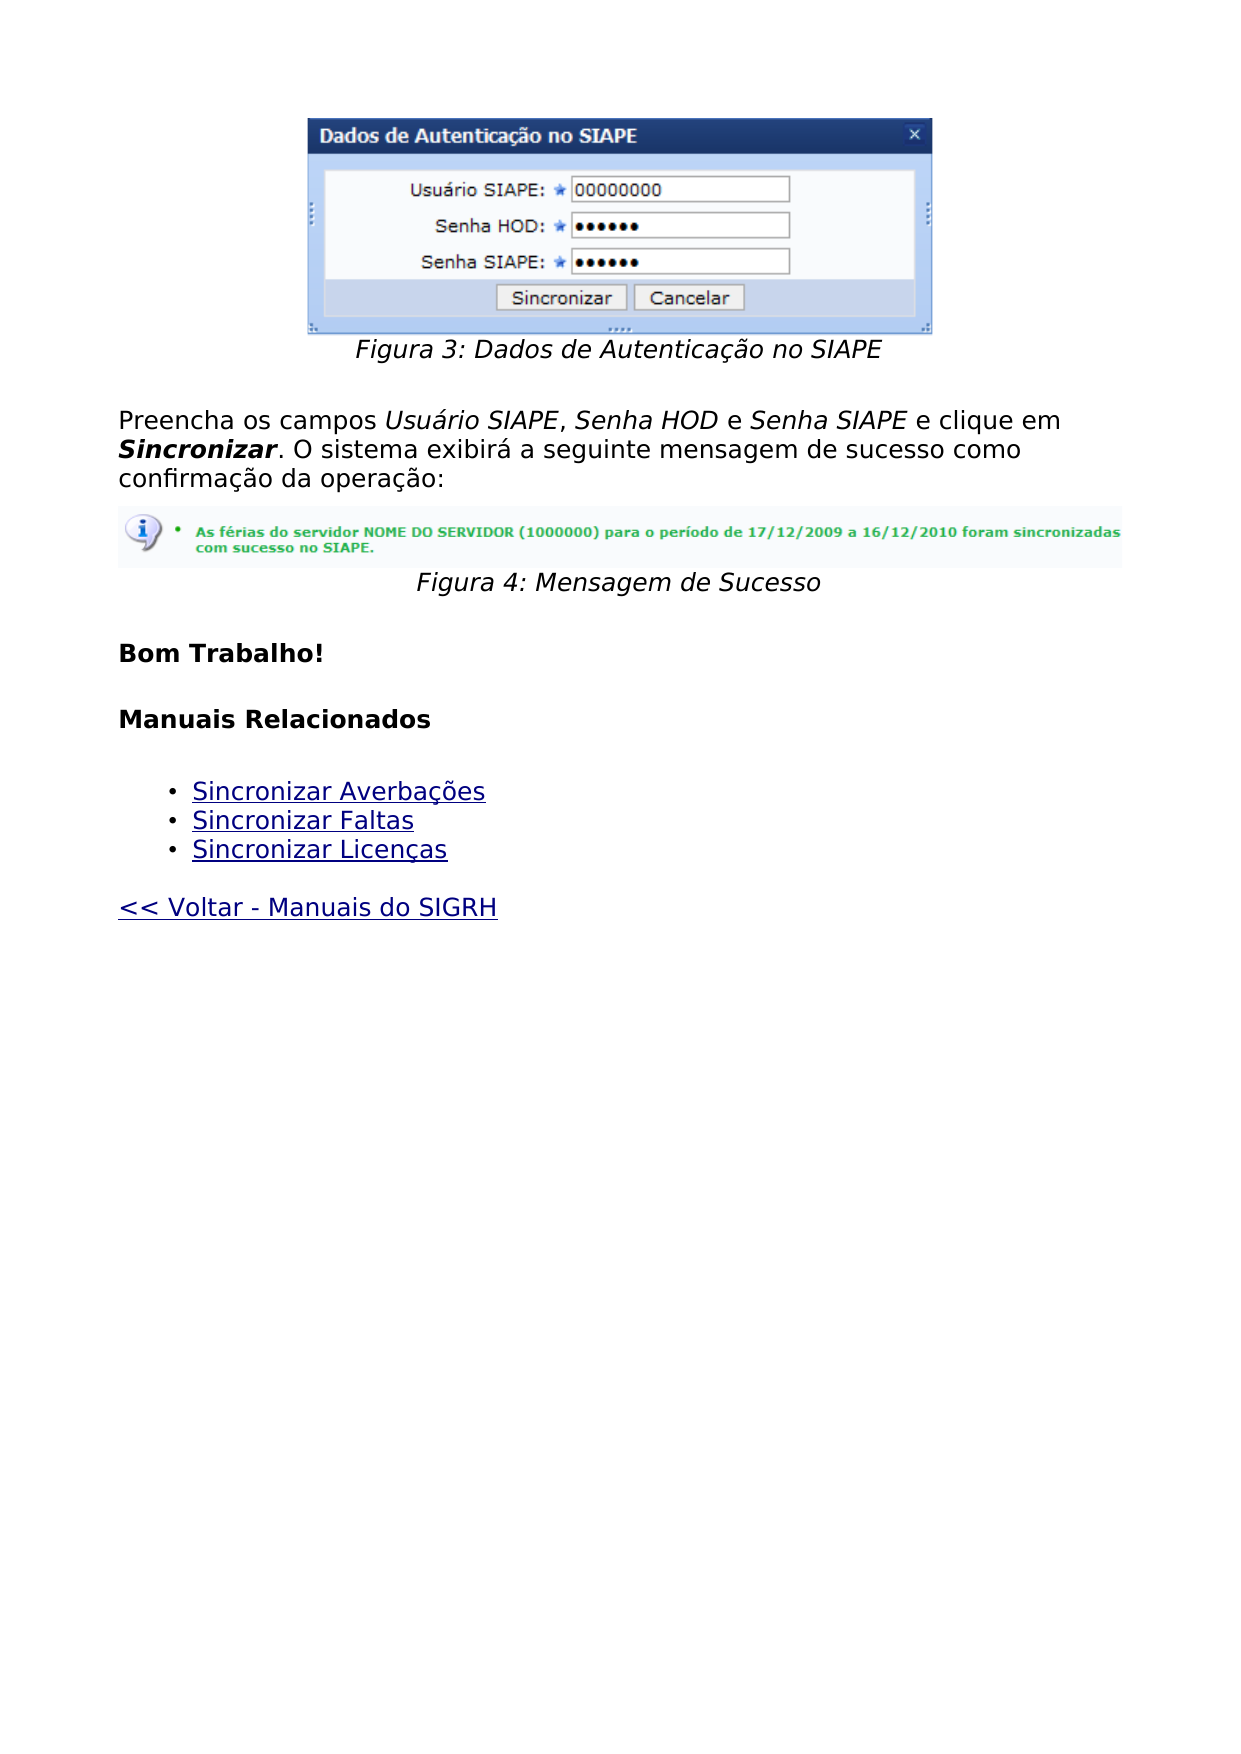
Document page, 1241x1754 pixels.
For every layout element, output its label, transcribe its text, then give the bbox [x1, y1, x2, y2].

list Sincronizar Averbações [177, 777, 1122, 806]
text Bom Trabalho! [118, 639, 1122, 668]
list Sincronizar Faltas [177, 806, 1122, 835]
picture [118, 506, 1123, 568]
picture [307, 118, 933, 336]
text Figura 4: Mensagem de Sucesso [118, 568, 1122, 597]
subtitle Manuais Relacionados [118, 706, 1122, 735]
text << Voltar - Manuais do SIGRH [118, 894, 1122, 923]
text Figura 3: Dados de Autenticação no SIAPE [308, 336, 933, 364]
text Preencha os campos Usuário SIAPE, Senha HOD e Senha SIAPE e clique em Sincronizar. O sistema exibirá a seguinte mensagem de sucesso como confirmação da operação: [118, 406, 1122, 494]
list Sincronizar Licenças [177, 835, 1122, 864]
